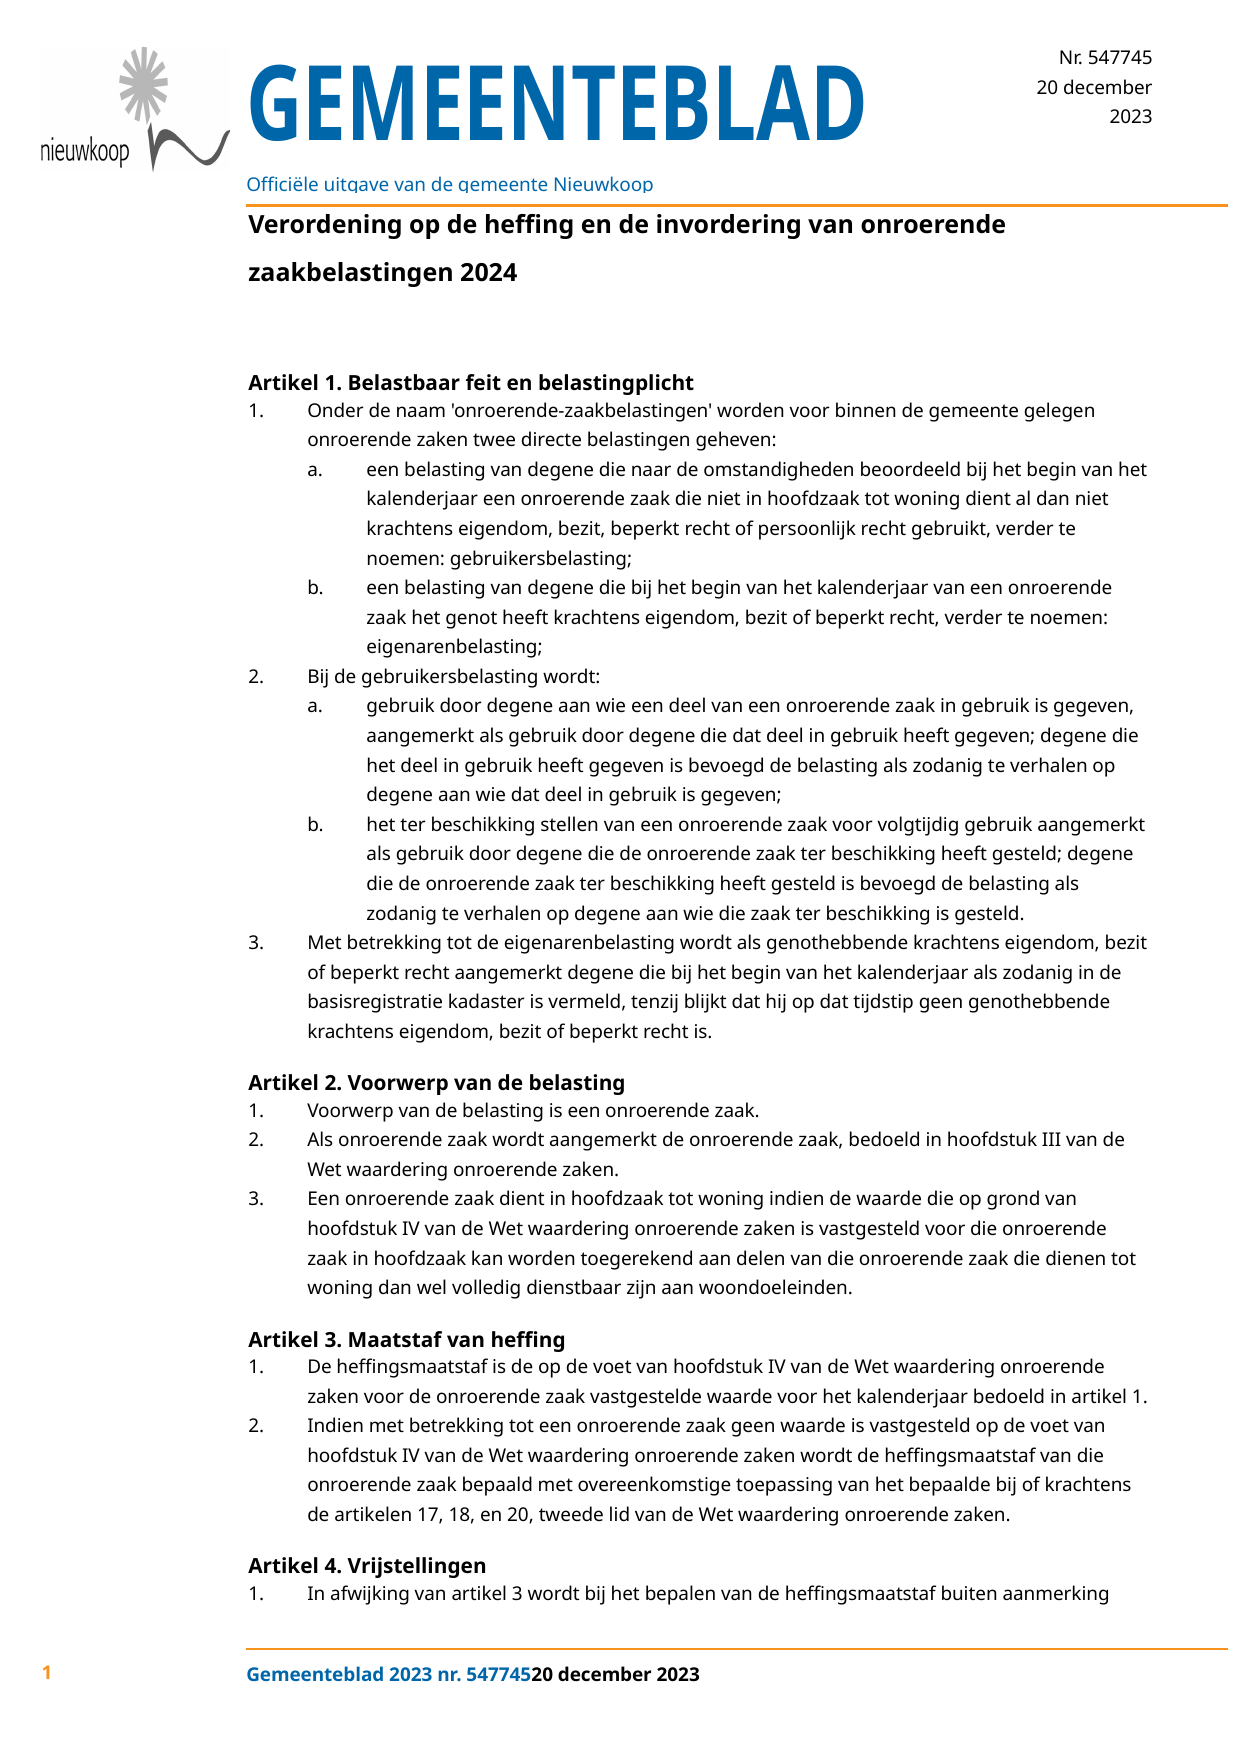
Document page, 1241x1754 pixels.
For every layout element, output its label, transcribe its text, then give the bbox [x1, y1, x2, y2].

list Met betrekking tot de eigenarenbelasting wordt als genothebbende krachtens eigendom, bezit of beperkt recht aangemerkt degene die bij het begin van het kalenderjaar als zodanig in de basisregistratie kadaster is vermeld, tenzij blijkt dat hij op dat tijdstip geen genothebbende krachtens eigendom, bezit of beperkt recht is. [248, 929, 1152, 1044]
list Bij de gebruikersbelasting wordt: [248, 663, 1152, 689]
list een belasting van degene die naar de omstandigheden beoordeeld bij het begin van het kalenderjaar een onroerende zaak die niet in hoofdzaak tot woning dient al dan niet krachtens eigendom, bezit, beperkt recht of persoonlijk recht gebruikt, verder te noemen: gebruikersbelasting; [307, 456, 1152, 570]
text Artikel 2. Voorwerp van de belasting [248, 1068, 1152, 1097]
list Indien met betrekking tot een onroerende zaak geen waarde is vastgesteld op de voet van hoofdstuk IV van de Wet waardering onroerende zaken wordt de heffingsmaatstaf van die onroerende zaak bepaald met overeenkomstige toepassing van het bepaalde bij of krachtens de artikelen 17, 18, en 20, tweede lid van de Wet waardering onroerende zaken. [248, 1412, 1152, 1527]
list Voorwerp van de belasting is een onroerende zaak. [248, 1097, 1152, 1123]
list gebruik door degene aan wie een deel van een onroerende zaak in gebruik is gegeven, aangemerkt als gebruik door degene die dat deel in gebruik heeft gegeven; degene die het deel in gebruik heeft gegeven is bevoegd de belasting als zodanig te verhalen op degene aan wie dat deel in gebruik is gegeven; [307, 693, 1152, 807]
list een belasting van degene die bij het begin van het kalenderjaar van een onroerende zaak het genot heeft krachtens eigendom, bezit of beperkt recht, verder te noemen: eigenarenbelasting; [307, 574, 1152, 659]
list Als onroerende zaak wordt aangemerkt de onroerende zaak, bedoeld in hoofdstuk III van de Wet waardering onroerende zaken. [248, 1126, 1152, 1182]
list De heffingsmaatstaf is de op de voet van hoofdstuk IV van de Wet waardering onroerende zaken voor de onroerende zaak vastgestelde waarde voor het kalenderjaar bedoeld in artikel 1. [248, 1353, 1152, 1408]
text Artikel 3. Maatstaf van heffing [248, 1325, 1152, 1353]
text Verordening op de heffing en de invordering van onroerende zaakbelastingen 2024 [248, 207, 1152, 288]
text Artikel 1. Belastbaar feit en belastingplicht [248, 368, 1152, 397]
list Onder de naam 'onroerende-zaakbelastingen' worden voor binnen de gemeente gelegen onroerende zaken twee directe belastingen geheven: [248, 397, 1152, 452]
text Artikel 4. Vrijstellingen [248, 1552, 1152, 1580]
picture [41, 47, 231, 172]
list het ter beschikking stellen van een onroerende zaak voor volgtijdig gebruik aangemerkt als gebruik door degene die de onroerende zaak ter beschikking heeft gesteld; degene die de onroerende zaak ter beschikking heeft gesteld is bevoegd de belasting als zodanig te verhalen op degene aan wie die zaak ter beschikking is gesteld. [307, 811, 1152, 925]
list In afwijking van artikel 3 wordt bij het bepalen van de heffingsmaatstaf buiten aanmerking [248, 1580, 1152, 1606]
list Een onroerende zaak dient in hoofdzaak tot woning indien de waarde die op grond van hoofdstuk IV van de Wet waardering onroerende zaken is vastgesteld voor die onroerende zaak in hoofdzaak kan worden toegerekend aan delen van die onroerende zaak die dienen tot woning dan wel volledig dienstbaar zijn aan woondoeleinden. [248, 1186, 1152, 1300]
